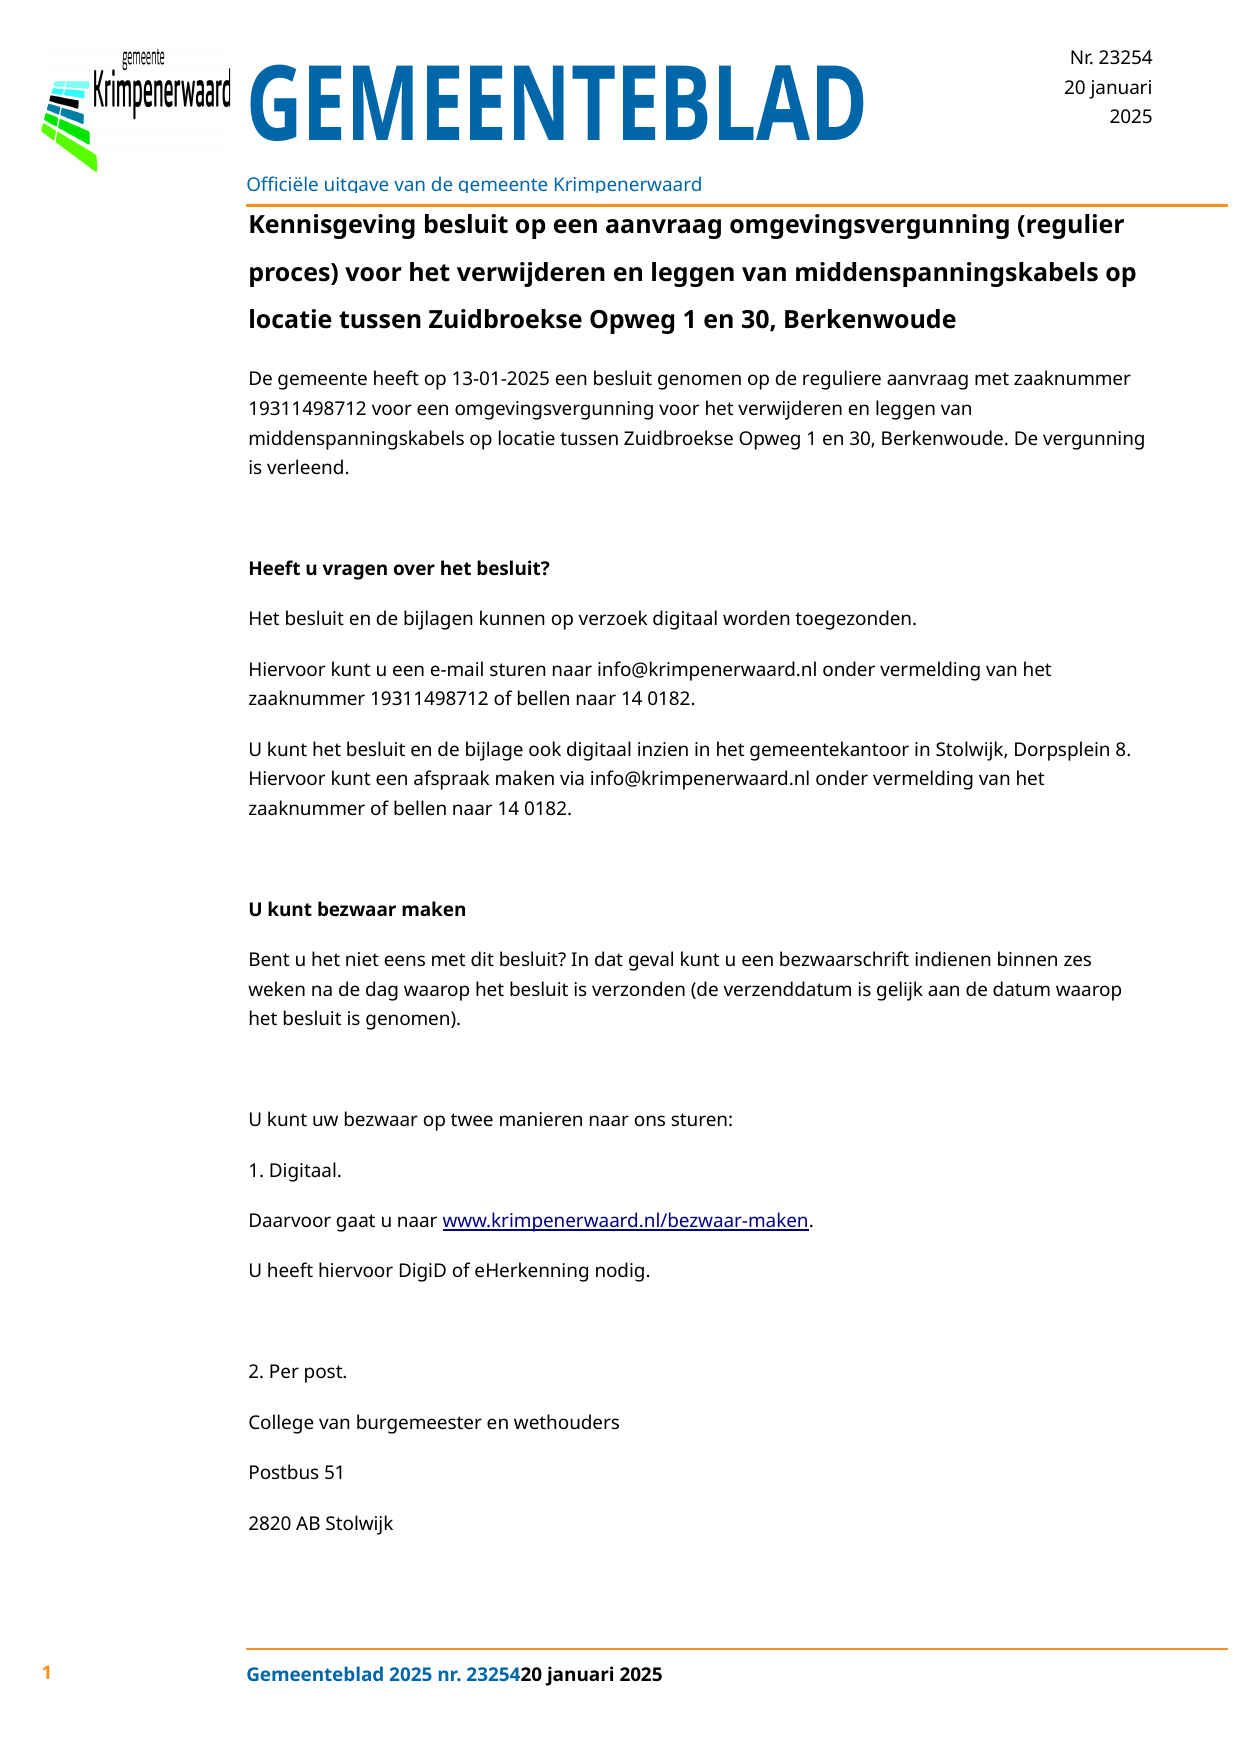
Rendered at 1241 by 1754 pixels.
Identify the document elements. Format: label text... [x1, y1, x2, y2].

text Het besluit en de bijlagen kunnen op verzoek digitaal worden toegezonden. [248, 606, 1152, 631]
text 1. Digitaal. [248, 1157, 1152, 1182]
text Bent u het niet eens met dit besluit? In dat geval kunt u een bezwaarschrift indienen binnen zes weken na de dag waarop het besluit is verzonden (de verzenddatum is gelijk aan de datum waarop het besluit is genomen). [248, 946, 1152, 1031]
text Daarvoor gaat u naar www.krimpenerwaard.nl/bezwaar-maken. [248, 1207, 1152, 1233]
text Postbus 51 [248, 1459, 1152, 1485]
text U kunt bezwaar maken [248, 896, 1152, 922]
text Heeft u vragen over het besluit? [248, 555, 1152, 581]
text 2. Per post. [248, 1358, 1152, 1384]
text De gemeente heeft op 13-01-2025 een besluit genomen op de reguliere aanvraag met zaaknummer 19311498712 voor een omgevingsvergunning voor het verwijderen en leggen van middenspanningskabels op locatie tussen Zuidbroekse Opweg 1 en 30, Berkenwoude. De vergunning is verleend. [248, 366, 1152, 480]
text U heeft hiervoor DigiD of eHerkenning nodig. [248, 1258, 1152, 1283]
text U kunt uw bezwaar op twee manieren naar ons sturen: [248, 1106, 1152, 1132]
text College van burgemeester en wethouders [248, 1409, 1152, 1434]
text Hiervoor kunt u een e-mail sturen naar info@krimpenerwaard.nl onder vermelding van het zaaknummer 19311498712 of bellen naar 14 0182. [248, 656, 1152, 711]
text Kennisgeving besluit op een aanvraag omgevingsvergunning (regulier proces) voor het verwijderen en leggen van middenspanningskabels op locatie tussen Zuidbroekse Opweg 1 en 30, Berkenwoude [248, 207, 1152, 336]
picture [41, 47, 231, 172]
text U kunt het besluit en de bijlage ook digitaal inzien in het gemeentekantoor in Stolwijk, Dorpsplein 8. Hiervoor kunt een afspraak maken via info@krimpenerwaard.nl onder vermelding van het zaaknummer of bellen naar 14 0182. [248, 736, 1152, 821]
text 2820 AB Stolwijk [248, 1510, 1152, 1535]
